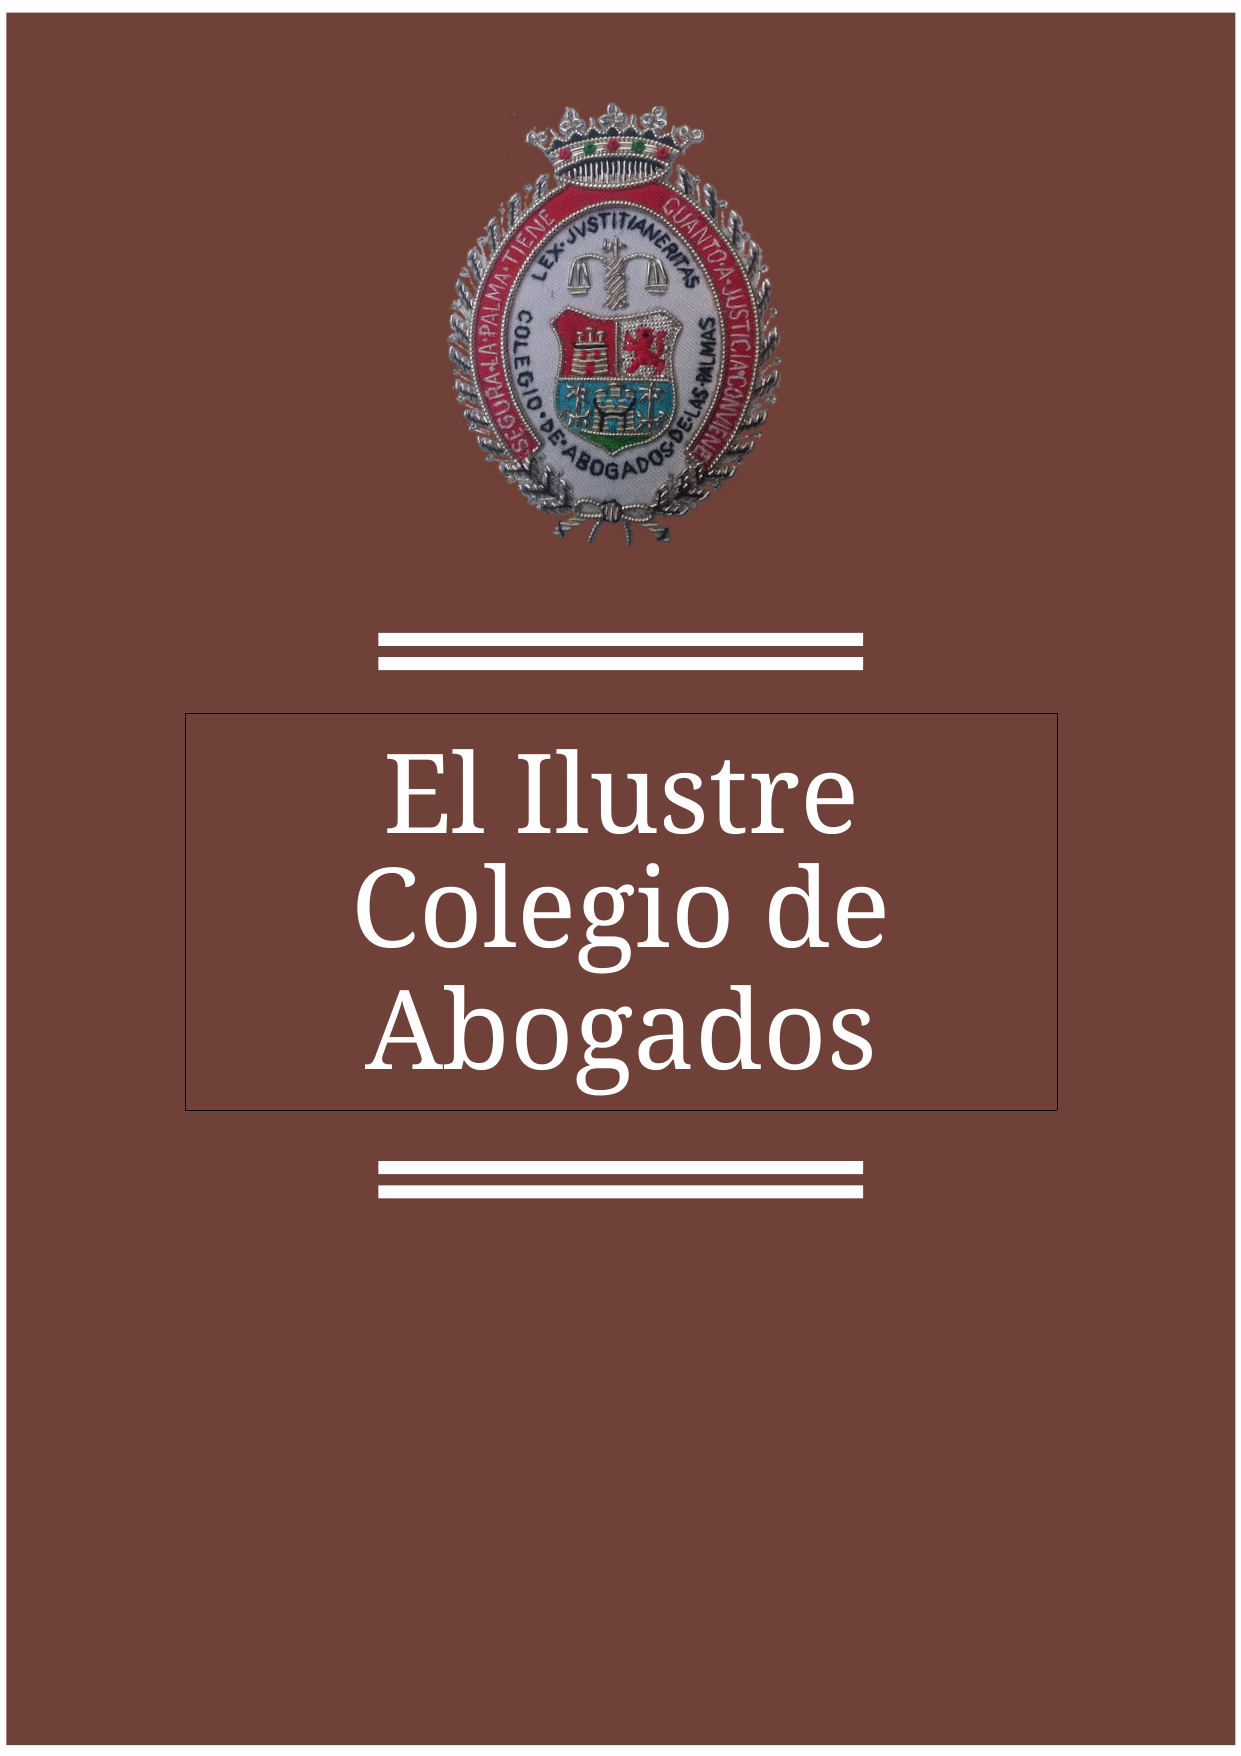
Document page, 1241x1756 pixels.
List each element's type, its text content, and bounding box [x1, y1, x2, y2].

text El Ilustre Colegio de Abogados [195, 737, 1047, 1102]
text de Las Palmas [195, 1102, 1047, 1110]
picture [425, 84, 792, 571]
